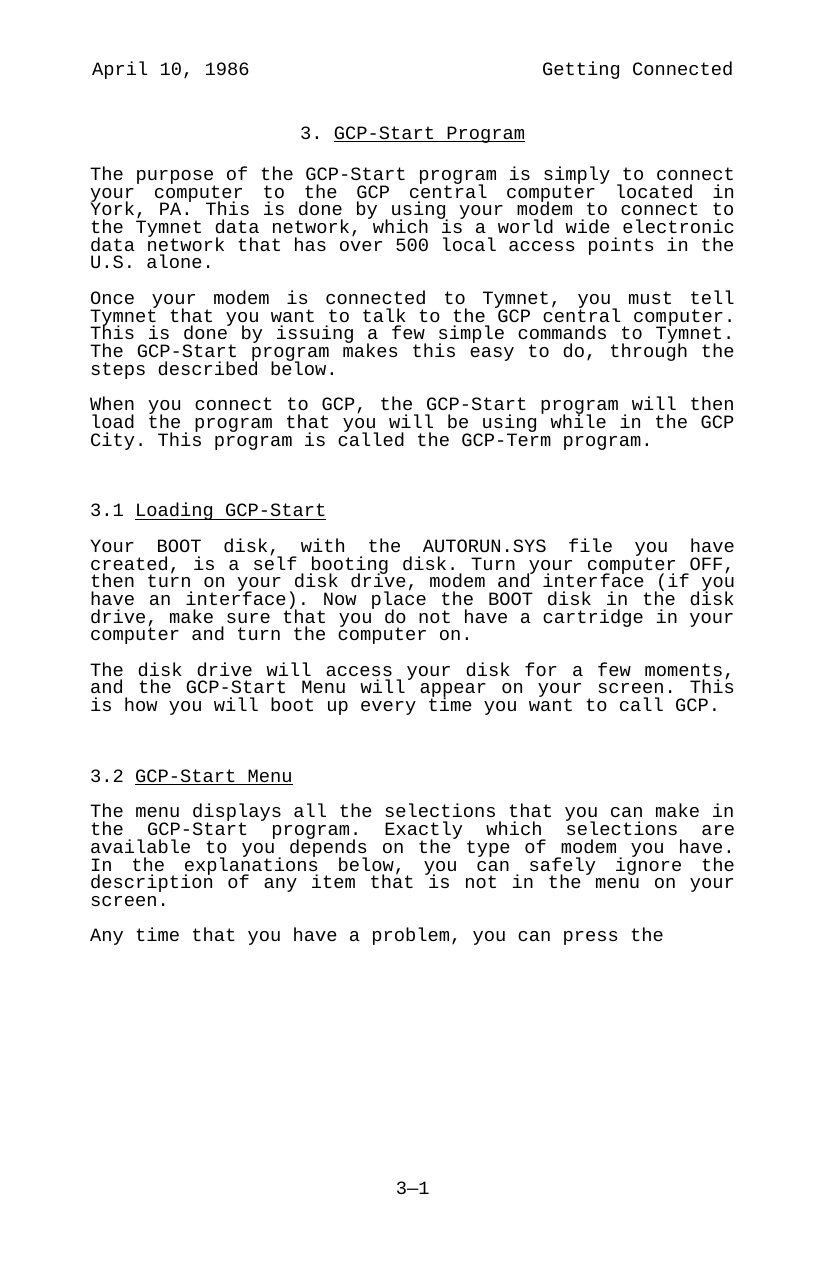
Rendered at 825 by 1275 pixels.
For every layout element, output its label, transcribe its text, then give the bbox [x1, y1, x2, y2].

text The purpose of the GCP-Start program is simply to connect your computer to the GCP central computer located in York, PA. This is done by using your modem to connect to the Tymnet data network, which is a world wide electronic data network that has over 500 local access points in the U.S. alone. [90, 166, 735, 272]
text The menu displays all the selections that you can make in the GCP-Start program. Exactly which selec­tions are available to you depends on the type of modem you have. In the explanations below, you can safely ignore the description of any item that is not in the menu on your screen. [90, 804, 735, 910]
text 3. GCP-Start Program [90, 124, 735, 145]
text 3—1 [90, 1179, 735, 1200]
text 3.1 Loading GCP-Start [90, 503, 735, 520]
text The disk drive will access your disk for a few moments, and the GCP-Start Menu will appear on your screen. This is how you will boot up every time you want to call GCP. [90, 662, 735, 715]
text Your BOOT disk, with the AUTORUN.SYS file you have created, is a self booting disk. Turn your computer OFF, then turn on your disk drive, modem and inter­face (if you have an interface). Now place the BOOT disk in the disk drive, make sure that you do not have a cartridge in your computer and turn the com­puter on. [90, 538, 735, 644]
text Once your modem is connected to Tymnet, you must tell Tymnet that you want to talk to the GCP central com­puter. This is done by issuing a few simple commands to Tymnet. The GCP-Start program makes this easy to do, through the steps described below. [90, 290, 735, 379]
text April 10, 1986 Getting Connected [90, 60, 735, 81]
text 3.2 GCP-Start Menu [90, 768, 735, 786]
text Any time that you have a problem, you can press the [90, 928, 735, 945]
text When you connect to GCP, the GCP-Start program will then load the program that you will be using while in the GCP City. This program is called the GCP-Term program. [90, 396, 735, 449]
